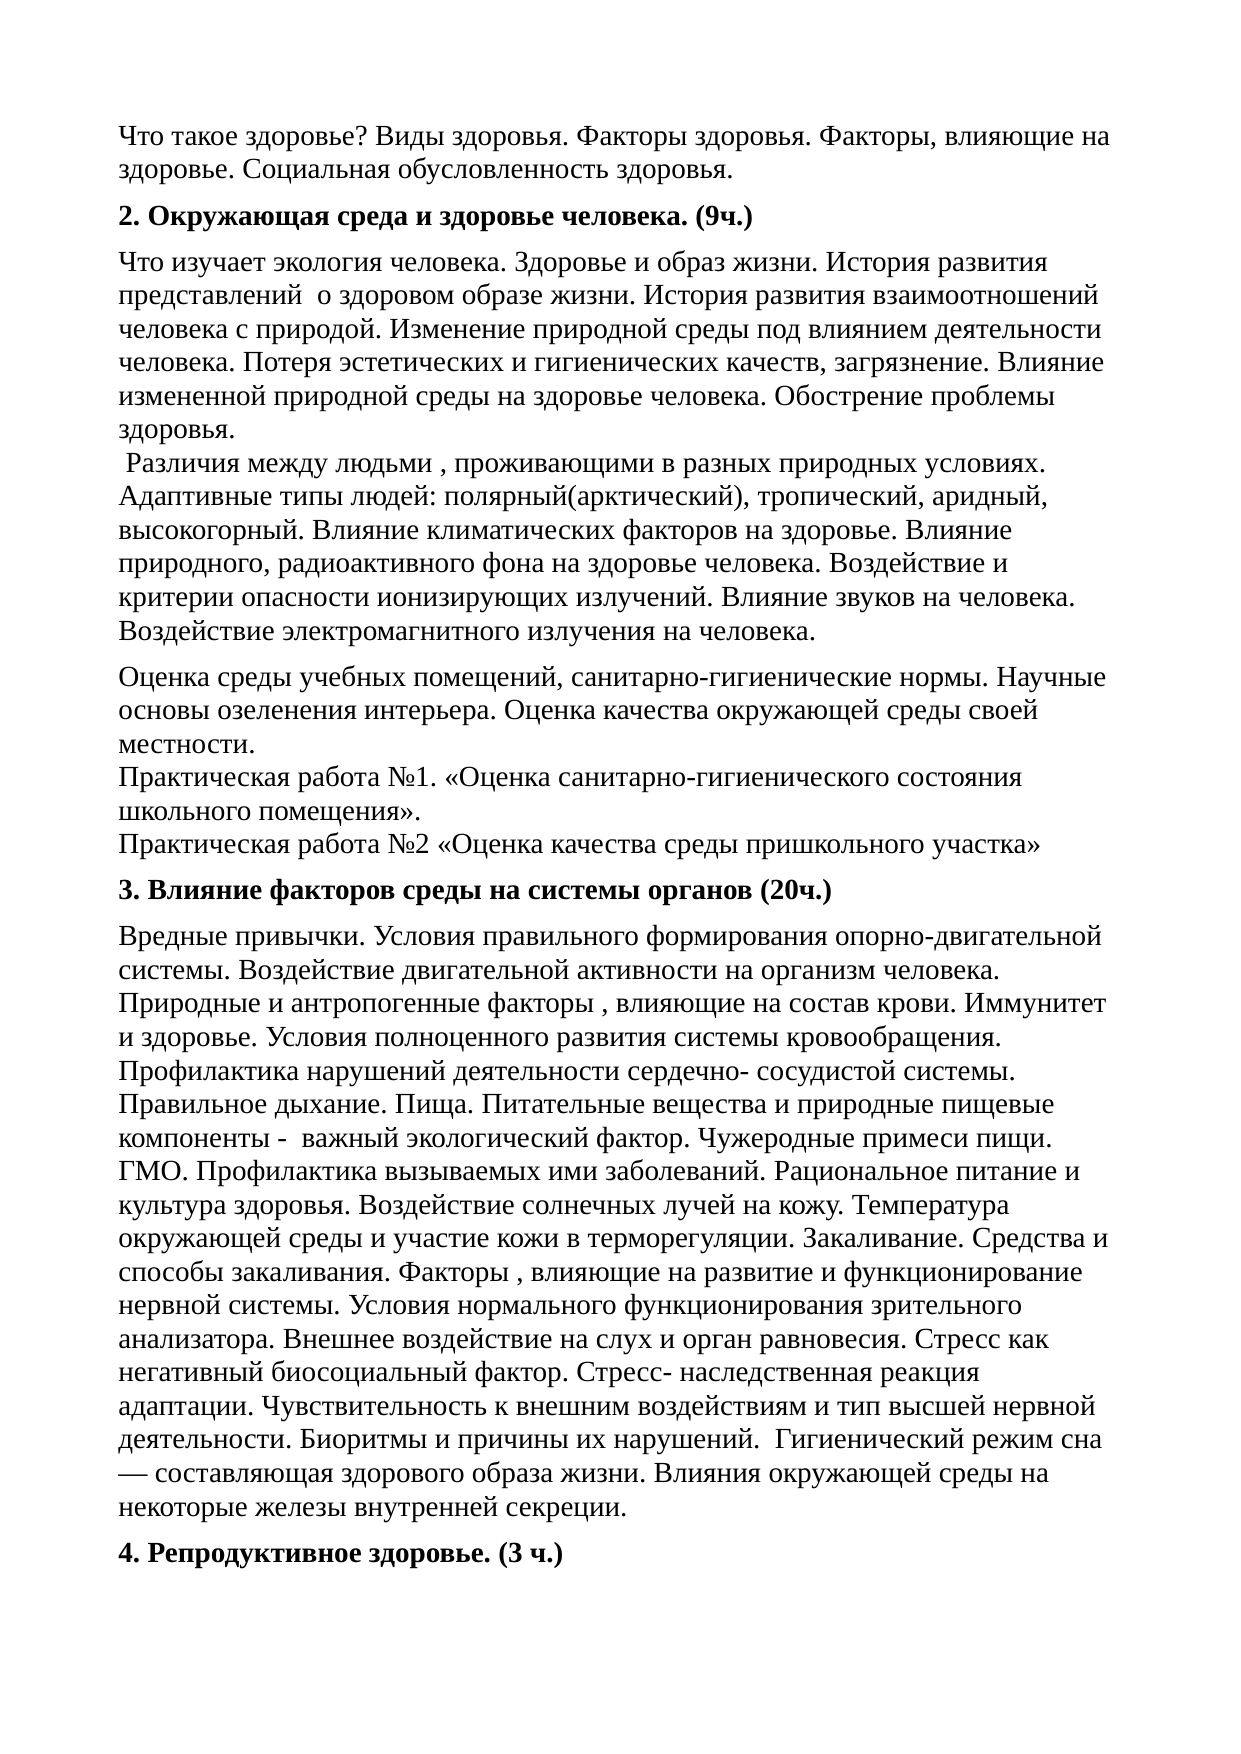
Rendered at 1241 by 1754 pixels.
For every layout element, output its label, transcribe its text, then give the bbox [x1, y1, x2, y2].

text Что такое здоровье? Виды здоровья. Факторы здоровья. Факторы, влияющие на здоровье. Социальная обусловленность здоровья. [118, 118, 1122, 185]
text Вредные привычки. Условия правильного формирования опорно-двигательной системы. Воздействие двигательной активности на организм человека. Природные и антропогенные факторы , влияющие на состав крови. Иммунитет и здоровье. Условия полноценного развития системы кровообращения. Профилактика нарушений деятельности сердечно- сосудистой системы. Правильное дыхание. Пища. Питательные вещества и природные пищевые компоненты - важный экологический фактор. Чужеродные примеси пищи. ГМО. Профилактика вызываемых ими заболеваний. Рациональное питание и культура здоровья. Воздействие солнечных лучей на кожу. Температура окружающей среды и участие кожи в терморегуляции. Закаливание. Средства и способы закаливания. Факторы , влияющие на развитие и функционирование нервной системы. Условия нормального функционирования зрительного анализатора. Внешнее воздействие на слух и орган равновесия. Стресс как негативный биосоциальный фактор. Стресс- наследственная реакция адаптации. Чувствительность к внешним воздействиям и тип высшей нервной деятельности. Биоритмы и причины их нарушений. Гигиенический режим сна — составляющая здорового образа жизни. Влияния окружающей среды на некоторые железы внутренней секреции. [118, 918, 1122, 1522]
text Оценка среды учебных помещений, санитарно-гигиенические нормы. Научные основы озеленения интерьера. Оценка качества окружающей среды своей местности. Практическая работа №1. «Оценка санитарно-гигиенического состояния школьного помещения». Практическая работа №2 «Оценка качества среды пришкольного участка» [118, 659, 1122, 860]
text 4. Репродуктивное здоровье. (3 ч.) [118, 1535, 1122, 1568]
text 3. Влияние факторов среды на системы органов (20ч.) [118, 872, 1122, 906]
text 2. Окружающая среда и здоровье человека. (9ч.) [118, 198, 1122, 231]
text Что изучает экология человека. Здоровье и образ жизни. История развития представлений о здоровом образе жизни. История развития взаимоотношений человека с природой. Изменение природной среды под влиянием деятельности человека. Потеря эстетических и гигиенических качеств, загрязнение. Влияние измененной природной среды на здоровье человека. Обострение проблемы здоровья. Различия между людьми , проживающими в разных природных условиях. Адаптивные типы людей: полярный(арктический), тропический, аридный, высокогорный. Влияние климатических факторов на здоровье. Влияние природного, радиоактивного фона на здоровье человека. Воздействие и критерии опасности ионизирующих излучений. Влияние звуков на человека. Воздействие электромагнитного излучения на человека. [118, 244, 1122, 646]
